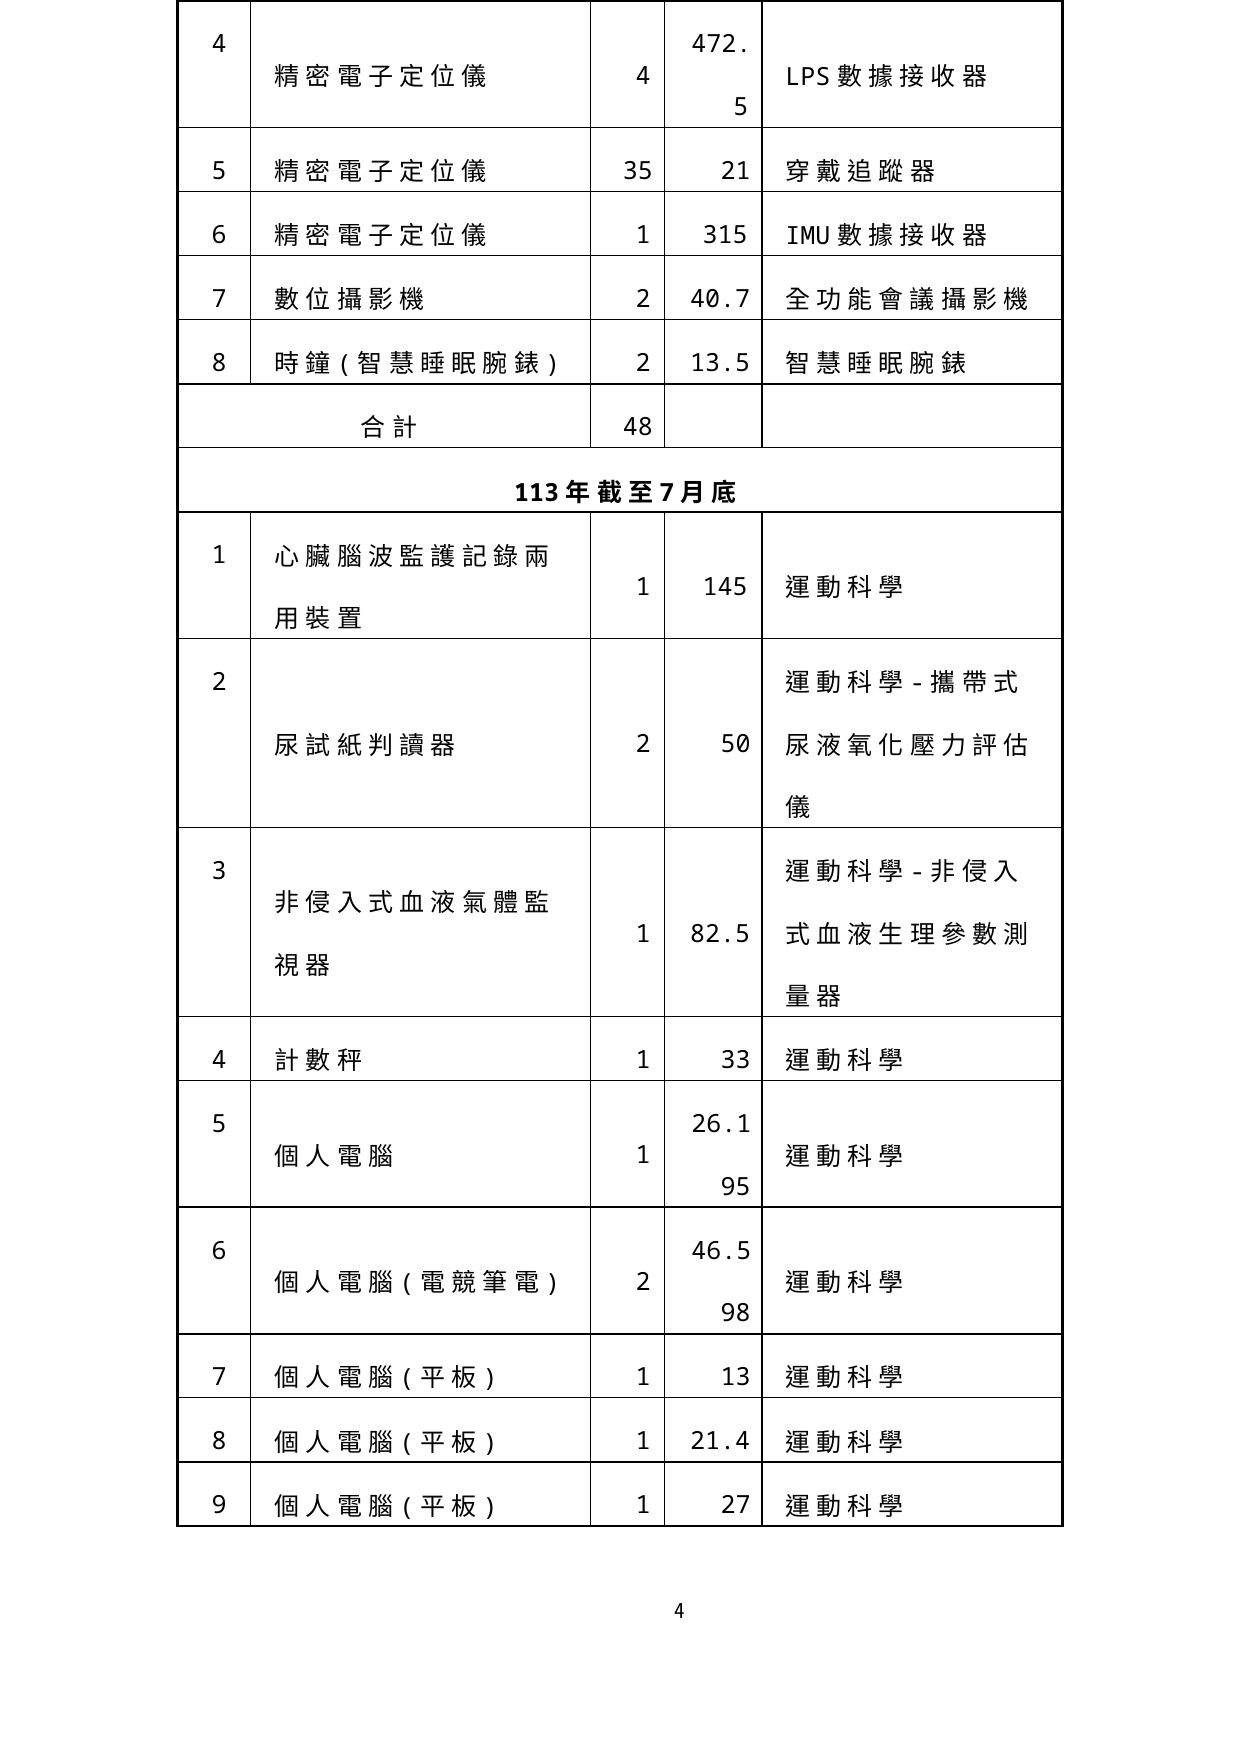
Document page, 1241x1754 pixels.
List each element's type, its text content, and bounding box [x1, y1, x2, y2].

table_cell 尿試紙判讀器 [251, 639, 590, 827]
table_cell 1 [591, 513, 664, 637]
table_cell 46.598 [665, 1208, 761, 1333]
table_cell 13 [665, 1335, 761, 1397]
table_cell 50 [665, 639, 761, 827]
table_cell 27 [665, 1463, 761, 1525]
table_cell 合計 [179, 385, 590, 447]
table_cell 26.195 [665, 1081, 761, 1206]
table_cell 35 [591, 128, 664, 191]
table_cell 全功能會議攝影機 [763, 256, 1061, 319]
table_cell 數位攝影機 [251, 256, 590, 319]
table_cell 運動科學 [763, 513, 1061, 637]
table_cell 時鐘(智慧睡眠腕錶) [251, 320, 590, 383]
table_cell 40.7 [665, 256, 761, 319]
table_cell 運動科學 [763, 1398, 1061, 1461]
table_cell 82.5 [665, 828, 761, 1016]
table_cell [665, 385, 761, 447]
table_cell 精密電子定位儀 [251, 2, 590, 127]
table_cell 個人電腦(平板) [251, 1335, 590, 1397]
table_cell 精密電子定位儀 [251, 128, 590, 191]
table_cell 6 [179, 192, 250, 255]
table_cell 5 [179, 128, 250, 191]
table_cell 運動科學 [763, 1335, 1061, 1397]
table_cell 運動科學-非侵入式血液生理參數測量器 [763, 828, 1061, 1016]
table_cell LPS數據接收器 [763, 2, 1061, 127]
table_cell 8 [179, 1398, 250, 1461]
table_cell 2 [591, 1208, 664, 1333]
table_cell 2 [591, 320, 664, 383]
table_cell 315 [665, 192, 761, 255]
table_cell 運動科學 [763, 1017, 1061, 1080]
table_cell 21 [665, 128, 761, 191]
table_cell 6 [179, 1208, 250, 1333]
table_cell 個人電腦 [251, 1081, 590, 1206]
table_cell 運動科學 [763, 1081, 1061, 1206]
table_cell 精密電子定位儀 [251, 192, 590, 255]
table_cell 472.5 [665, 2, 761, 127]
table_cell 運動科學-攜帶式尿液氧化壓力評估儀 [763, 639, 1061, 827]
table_cell 113年截至7月底 [179, 448, 1061, 511]
table_cell 1 [591, 1335, 664, 1397]
table_cell 個人電腦(電競筆電) [251, 1208, 590, 1333]
table_cell 2 [591, 256, 664, 319]
table_cell 8 [179, 320, 250, 383]
table_cell 非侵入式血液氣體監視器 [251, 828, 590, 1016]
table_cell 9 [179, 1463, 250, 1525]
table_cell 3 [179, 828, 250, 1016]
table_cell 1 [179, 513, 250, 637]
table_cell 個人電腦(平板) [251, 1398, 590, 1461]
table_cell 13.5 [665, 320, 761, 383]
table_cell 運動科學 [763, 1463, 1061, 1525]
table_cell 智慧睡眠腕錶 [763, 320, 1061, 383]
table_cell 4 [179, 1017, 250, 1080]
table_cell IMU數據接收器 [763, 192, 1061, 255]
table_cell 穿戴追蹤器 [763, 128, 1061, 191]
table_cell 心臟腦波監護記錄兩用裝置 [251, 513, 590, 637]
table_cell 個人電腦(平板) [251, 1463, 590, 1525]
table_cell [763, 385, 1061, 447]
table_cell 運動科學 [763, 1208, 1061, 1333]
table_cell 4 [179, 2, 250, 127]
table_cell 2 [179, 639, 250, 827]
table_cell 1 [591, 1081, 664, 1206]
table_cell 33 [665, 1017, 761, 1080]
table_cell 1 [591, 1017, 664, 1080]
table_cell 48 [591, 385, 664, 447]
table_cell 1 [591, 192, 664, 255]
table_cell 1 [591, 828, 664, 1016]
table_cell 21.4 [665, 1398, 761, 1461]
table_cell 7 [179, 1335, 250, 1397]
table_cell 1 [591, 1463, 664, 1525]
table_cell 5 [179, 1081, 250, 1206]
table_cell 7 [179, 256, 250, 319]
table_cell 145 [665, 513, 761, 637]
table_cell 1 [591, 1398, 664, 1461]
table_cell 2 [591, 639, 664, 827]
table_cell 計數秤 [251, 1017, 590, 1080]
table_cell 4 [591, 2, 664, 127]
